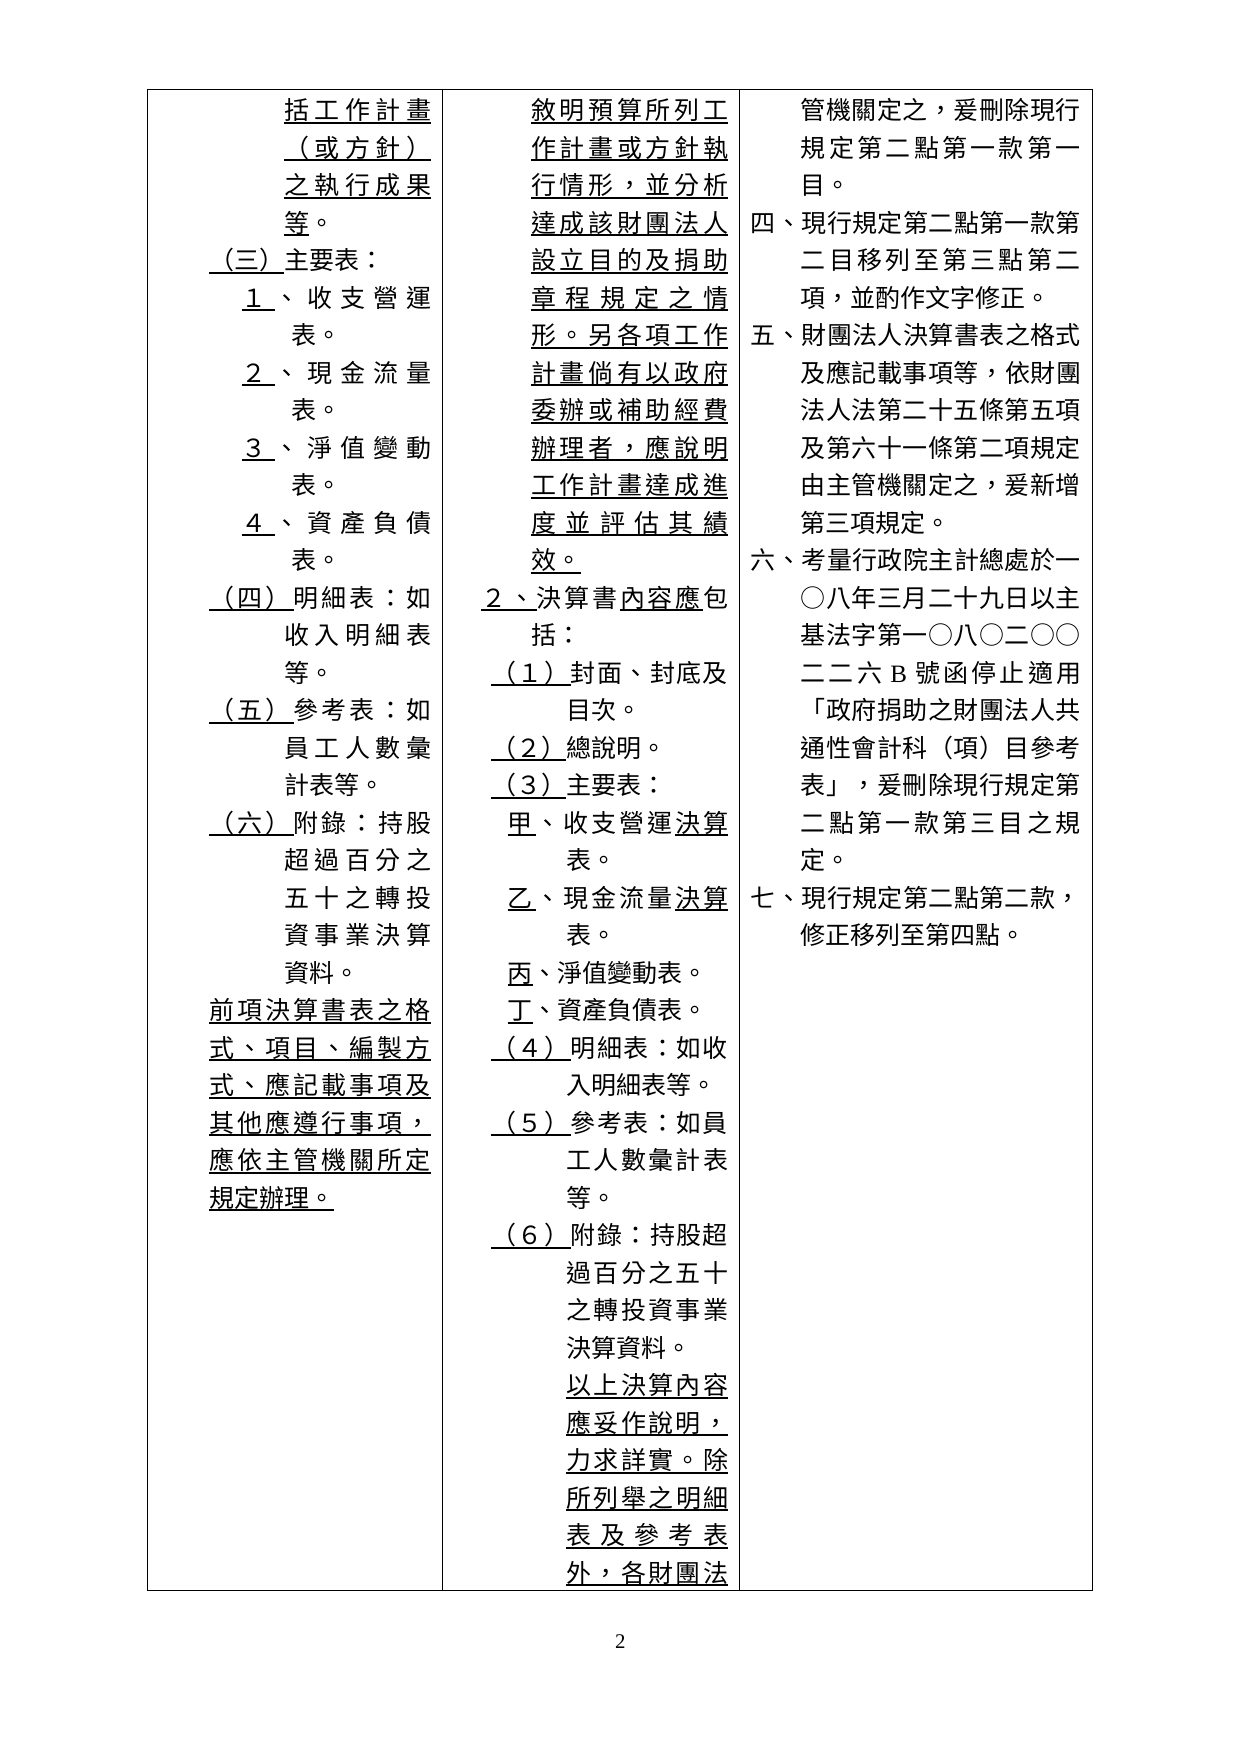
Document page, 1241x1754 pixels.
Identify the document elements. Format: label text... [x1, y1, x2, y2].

table_cell 敘明預算所列工作計畫或方針執行情形，並分析達成該財團法人設立目的及捐助章程規定之情形。另各項工作計畫倘有以政府委辦或補助經費辦理者，應說明工作計畫達成進度並評估其績效。 ２、決算書內容應包括： （１）封面、封底及目次。 （２）總說明。 （３）主要表： 甲、收支營運決算表。 乙、現金流量決算表。 丙、淨值變動表。 丁、資產負債表。 （４）明細表：如收入明細表等。 （５）參考表：如員工人數彙計表等。 （６）附錄：持股超過百分之五十之轉投資事業決算資料。 以上決算內容應妥作說明，力求詳實。除所列舉之明細表及參考表外，各財團法 [443, 90, 739, 1590]
table_cell 管機關定之，爰刪除現行規定第二點第一款第一目。 四、現行規定第二點第一款第二目移列至第三點第二項，並酌作文字修正。 五、財團法人決算書表之格式及應記載事項等，依財團法人法第二十五條第五項及第六十一條第二項規定由主管機關定之，爰新增第三項規定。 六、考量行政院主計總處於一○八年三月二十九日以主基法字第一○八○二○○二二六B號函停止適用「政府捐助之財團法人共通性會計科（項）目參考表」，爰刪除現行規定第二點第一款第三目之規定。 七、現行規定第二點第二款，修正移列至第四點。 [740, 90, 1092, 1590]
table_cell 括工作計畫（或方針）之執行成果等。 （三）主要表： １、收支營運表。 ２、現金流量表。 ３、淨值變動表。 ４、資產負債表。 （四）明細表：如收入明細表等。 （五）參考表：如員工人數彙計表等。 （六）附錄：持股超過百分之五十之轉投資事業決算資料。 前項決算書表之格式、項目、編製方式、應記載事項及其他應遵行事項，應依主管機關所定規定辦理。 [148, 90, 442, 1590]
